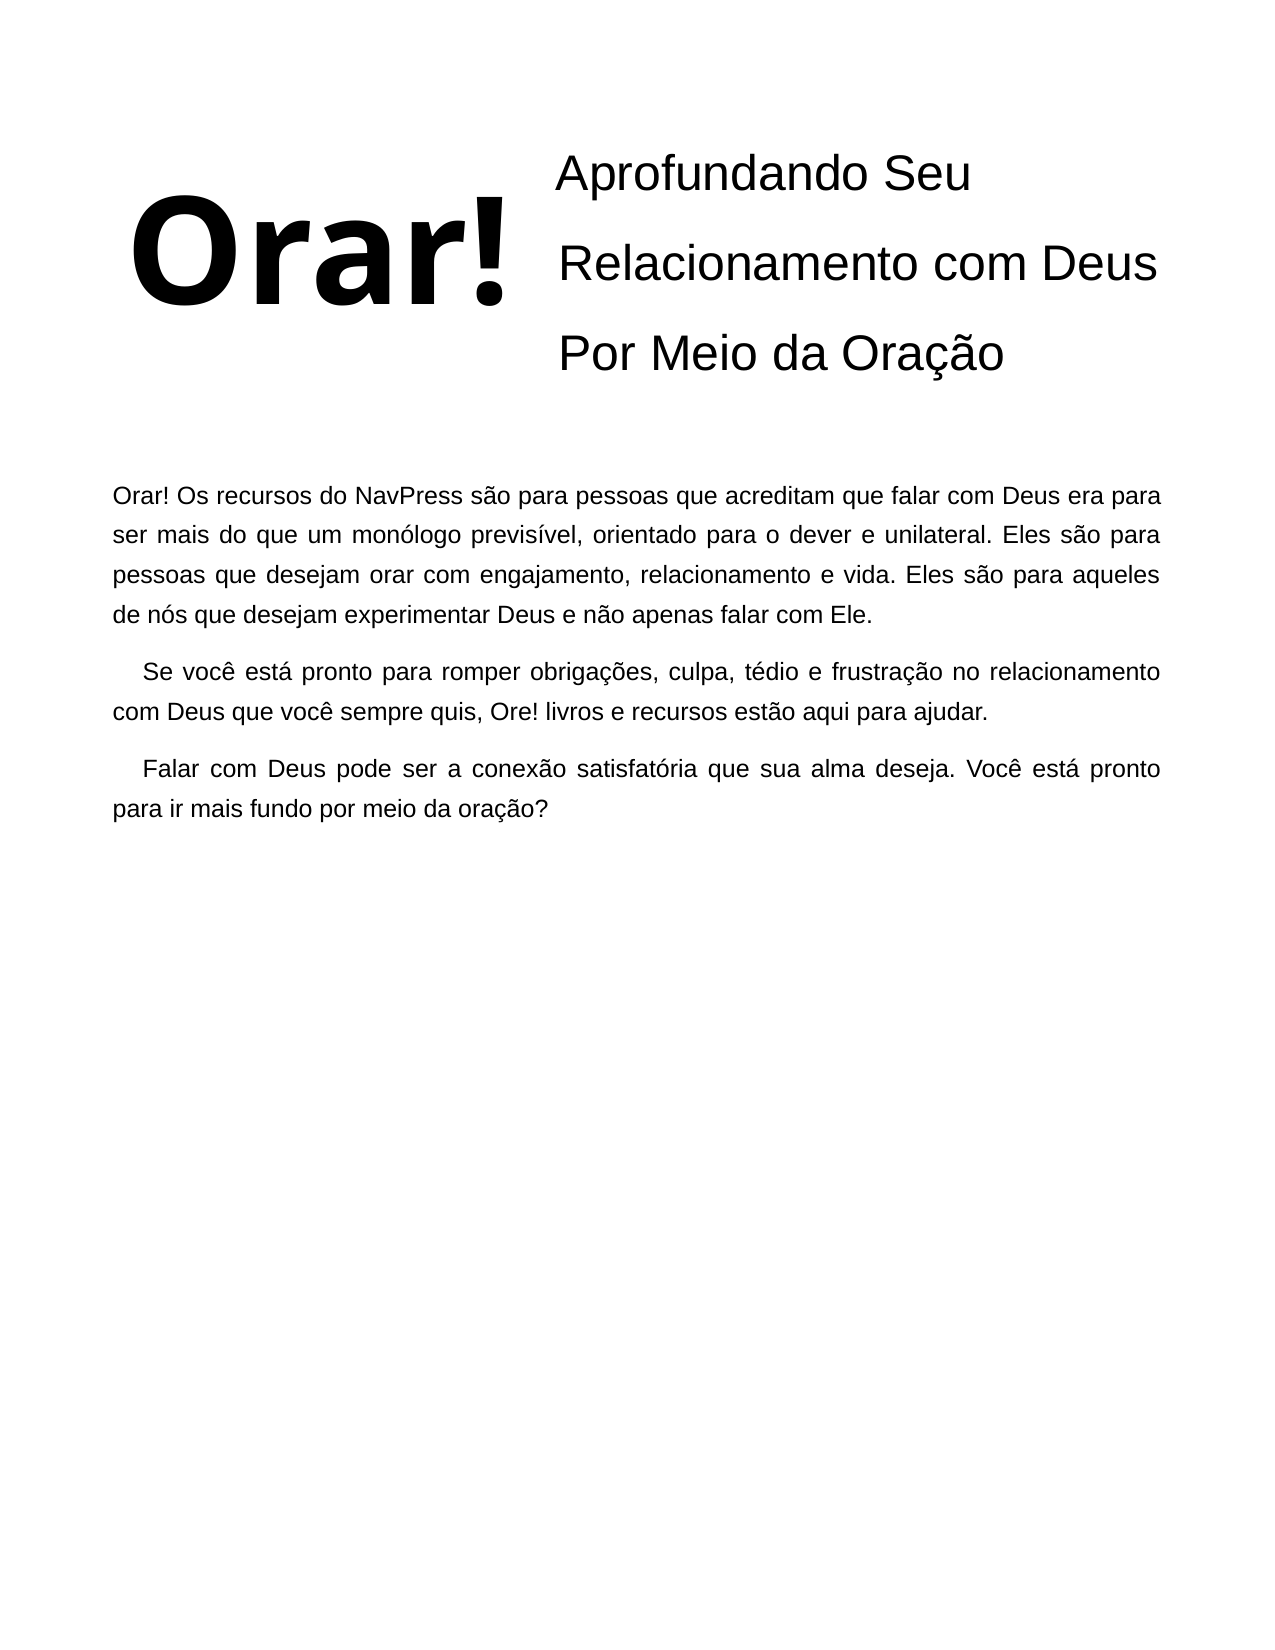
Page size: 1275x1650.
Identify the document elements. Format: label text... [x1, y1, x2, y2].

text Se você está pronto para romper obrigações, culpa, tédio e frustração no relacionamento com Deus que você sempre quis, Ore! livros e recursos estão aqui para ajudar. [112, 657, 1162, 726]
text Falar com Deus pode ser a conexão satisfatória que sua alma deseja. Você está pronto para ir mais fundo por meio da oração? [112, 754, 1162, 823]
text Orar! Os recursos do NavPress são para pessoas que acreditam que falar com Deus era para ser mais do que um monólogo previsível, orientado para o dever e unilateral. Eles são para pessoas que desejam orar com engajamento, relacionamento e vida. Eles são para aqueles de nós que desejam experimentar Deus e não apenas falar com Ele. [112, 481, 1162, 628]
table_header Aprofundando Seu Relacionamento com Deus Por Meio da Oração [525, 138, 1172, 397]
table_header Orar! [113, 138, 525, 397]
